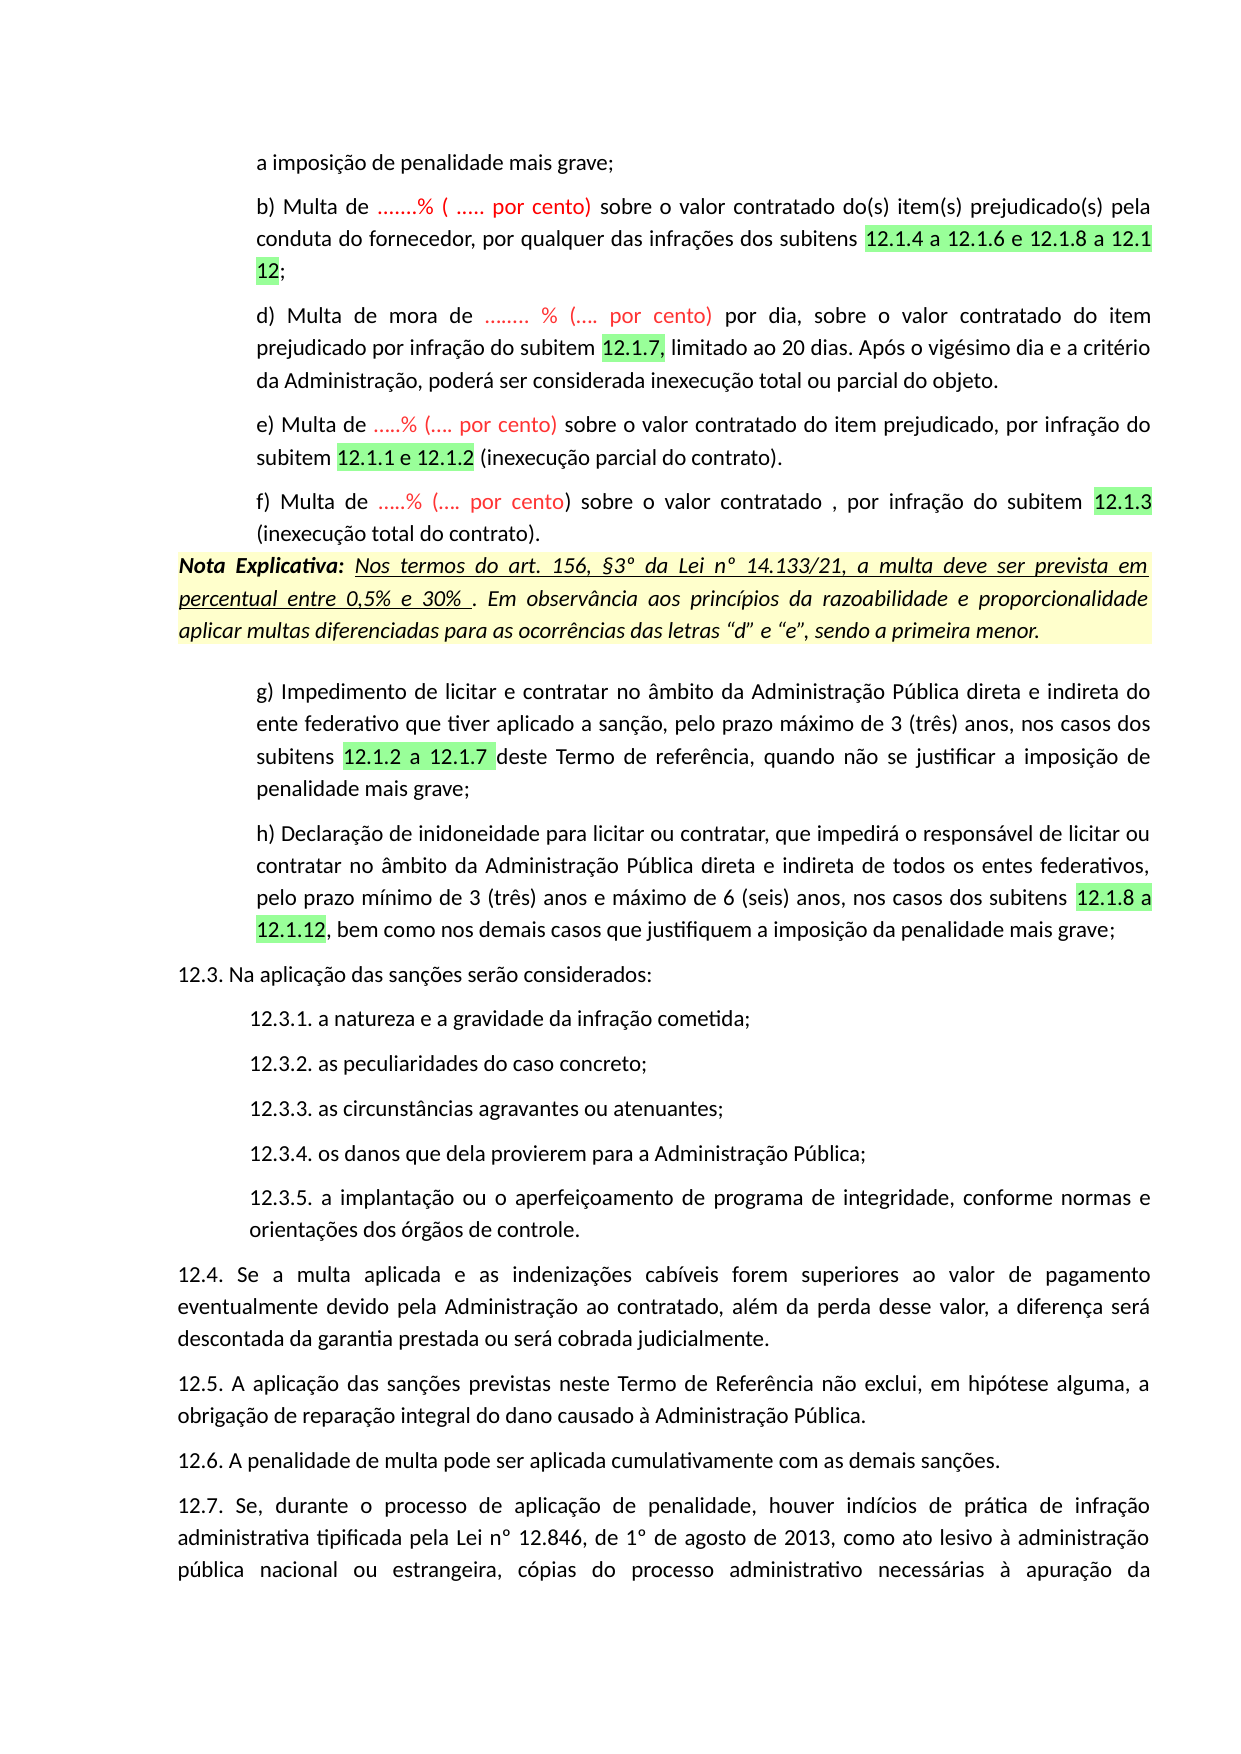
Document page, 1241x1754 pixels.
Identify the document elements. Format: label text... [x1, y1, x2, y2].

text e) Multa de …..% (…. por cento) sobre o valor contratado do item prejudicado, por infração do subitem 12.1.1 e 12.1.2 (inexecução parcial do contrato). [256, 410, 1152, 471]
text a imposição de penalidade mais grave; [256, 148, 1152, 176]
text Nota Explicativa: Nos termos do art. 156, §3º da Lei nº 14.133/21, a multa deve ser prevista em percentual entre 0,5% e 30% . Em observância aos princípios da razoabilidade e proporcionalidade aplicar multas diferenciadas para as ocorrências das letras “d” e “e”, sendo a primeira menor. [178, 552, 1152, 644]
text 12.3.3. as circunstâncias agravantes ou atenuantes; [249, 1094, 1152, 1122]
text 12.3.1. a natureza e a gravidade da infração cometida; [249, 1004, 1152, 1033]
text 12.7. Se, durante o processo de aplicação de penalidade, houver indícios de prática de infração administrativa tipificada pela Lei nº 12.846, de 1º de agosto de 2013, como ato lesivo à administração pública nacional ou estrangeira, cópias do processo administrativo necessárias à apuração da [177, 1491, 1152, 1583]
text f) Multa de …..% (…. por cento) sobre o valor contratado , por infração do subitem 12.1.3 (inexecução total do contrato). [256, 487, 1152, 547]
text g) Impedimento de licitar e contratar no âmbito da Administração Pública direta e indireta do ente federativo que tiver aplicado a sanção, pelo prazo máximo de 3 (três) anos, nos casos dos subitens 12.1.2 a 12.1.7 deste Termo de referência, quando não se justificar a imposição de penalidade mais grave; [256, 677, 1152, 802]
text d) Multa de mora de …..... % (…. por cento) por dia, sobre o valor contratado do item prejudicado por infração do subitem 12.1.7, limitado ao 20 dias. Após o vigésimo dia e a critério da Administração, poderá ser considerada inexecução total ou parcial do objeto. [256, 301, 1152, 394]
text 12.4. Se a multa aplicada e as indenizações cabíveis forem superiores ao valor de pagamento eventualmente devido pela Administração ao contratado, além da perda desse valor, a diferença será descontada da garantia prestada ou será cobrada judicialmente. [177, 1260, 1152, 1353]
text 12.5. A aplicação das sanções previstas neste Termo de Referência não exclui, em hipótese alguma, a obrigação de reparação integral do dano causado à Administração Pública. [177, 1369, 1152, 1429]
text 12.3.4. os danos que dela provierem para a Administração Pública; [249, 1139, 1152, 1167]
text h) Declaração de inidoneidade para licitar ou contratar, que impedirá o responsável de licitar ou contratar no âmbito da Administração Pública direta e indireta de todos os entes federativos, pelo prazo mínimo de 3 (três) anos e máximo de 6 (seis) anos, nos casos dos subitens 12.1.8 a 12.1.12, bem como nos demais casos que justifiquem a imposição da penalidade mais grave; [256, 819, 1152, 943]
text 12.3.5. a implantação ou o aperfeiçoamento de programa de integridade, conforme normas e orientações dos órgãos de controle. [249, 1183, 1152, 1243]
text 12.3.2. as peculiaridades do caso concreto; [249, 1049, 1152, 1077]
text b) Multa de .......% ( ..... por cento) sobre o valor contratado do(s) item(s) prejudicado(s) pela conduta do fornecedor, por qualquer das infrações dos subitens 12.1.4 a 12.1.6 e 12.1.8 a 12.1 12; [256, 192, 1152, 285]
text 12.3. Na aplicação das sanções serão considerados: [177, 960, 1152, 988]
text 12.6. A penalidade de multa pode ser aplicada cumulativamente com as demais sanções. [177, 1446, 1152, 1474]
